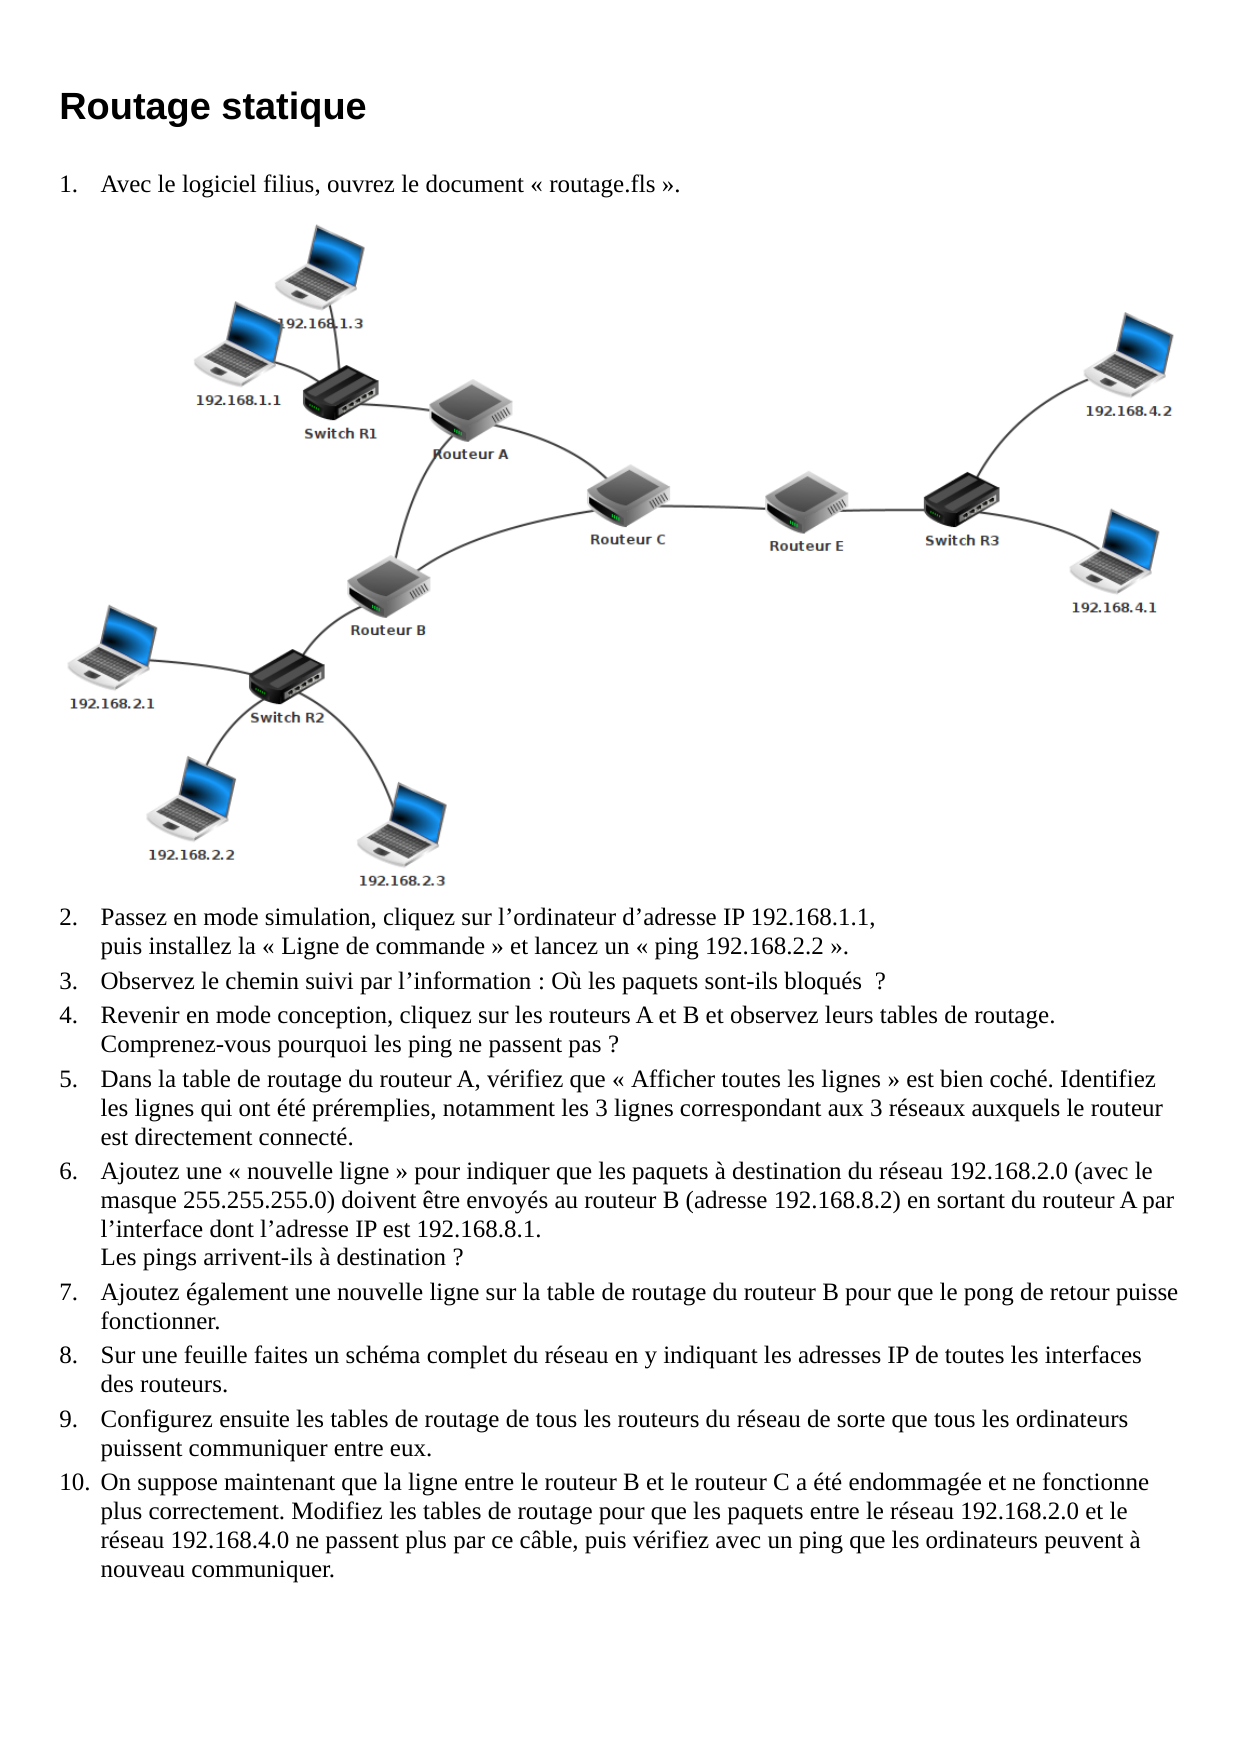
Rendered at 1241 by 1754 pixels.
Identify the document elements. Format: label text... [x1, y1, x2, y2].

list Sur une feuille faites un schéma complet du réseau en y indiquant les adresses IP de toutes les interfaces des routeurs. [59, 1341, 1181, 1398]
list On suppose maintenant que la ligne entre le routeur B et le routeur C a été endommagée et ne fonctionne plus correctement. Modifiez les tables de routage pour que les paquets entre le réseau 192.168.2.0 et le réseau 192.168.4.0 ne passent plus par ce câble, puis vérifiez avec un ping que les ordinateurs peuvent à nouveau communiquer. [59, 1467, 1181, 1582]
list Ajoutez une « nouvelle ligne » pour indiquer que les paquets à destination du réseau 192.168.2.0 (avec le masque 255.255.255.0) doivent être envoyés au routeur B (adresse 192.168.8.2) en sortant du routeur A par l’interface dont l’adresse IP est 192.168.8.1. Les pings arrivent-ils à destination ? [59, 1156, 1181, 1271]
subtitle Routage statique [59, 84, 1181, 128]
list Dans la table de routage du routeur A, vérifiez que « Afficher toutes les lignes » est bien coché. Identifiez les lignes qui ont été préremplies, notamment les 3 lignes correspondant aux 3 réseaux auxquels le routeur est directement connecté. [59, 1064, 1181, 1150]
list Ajoutez également une nouvelle ligne sur la table de routage du routeur B pour que le pong de retour puisse fonctionner. [59, 1277, 1181, 1335]
list Revenir en mode conception, cliquez sur les routeurs A et B et observez leurs tables de routage. Comprenez-vous pourquoi les ping ne passent pas ? [59, 1001, 1181, 1058]
picture [59, 215, 1182, 891]
list Configurez ensuite les tables de routage de tous les routeurs du réseau de sorte que tous les ordinateurs puissent communiquer entre eux. [59, 1404, 1181, 1462]
list Observez le chemin suivi par l’information : Où les paquets sont-ils bloqués ? [59, 966, 1181, 995]
list Passez en mode simulation, cliquez sur l’ordinateur d’adresse IP 192.168.1.1, puis installez la « Ligne de commande » et lancez un « ping 192.168.2.2 ». [59, 902, 1181, 960]
list Avec le logiciel filius, ouvrez le document « routage.fls ». [59, 169, 1181, 198]
